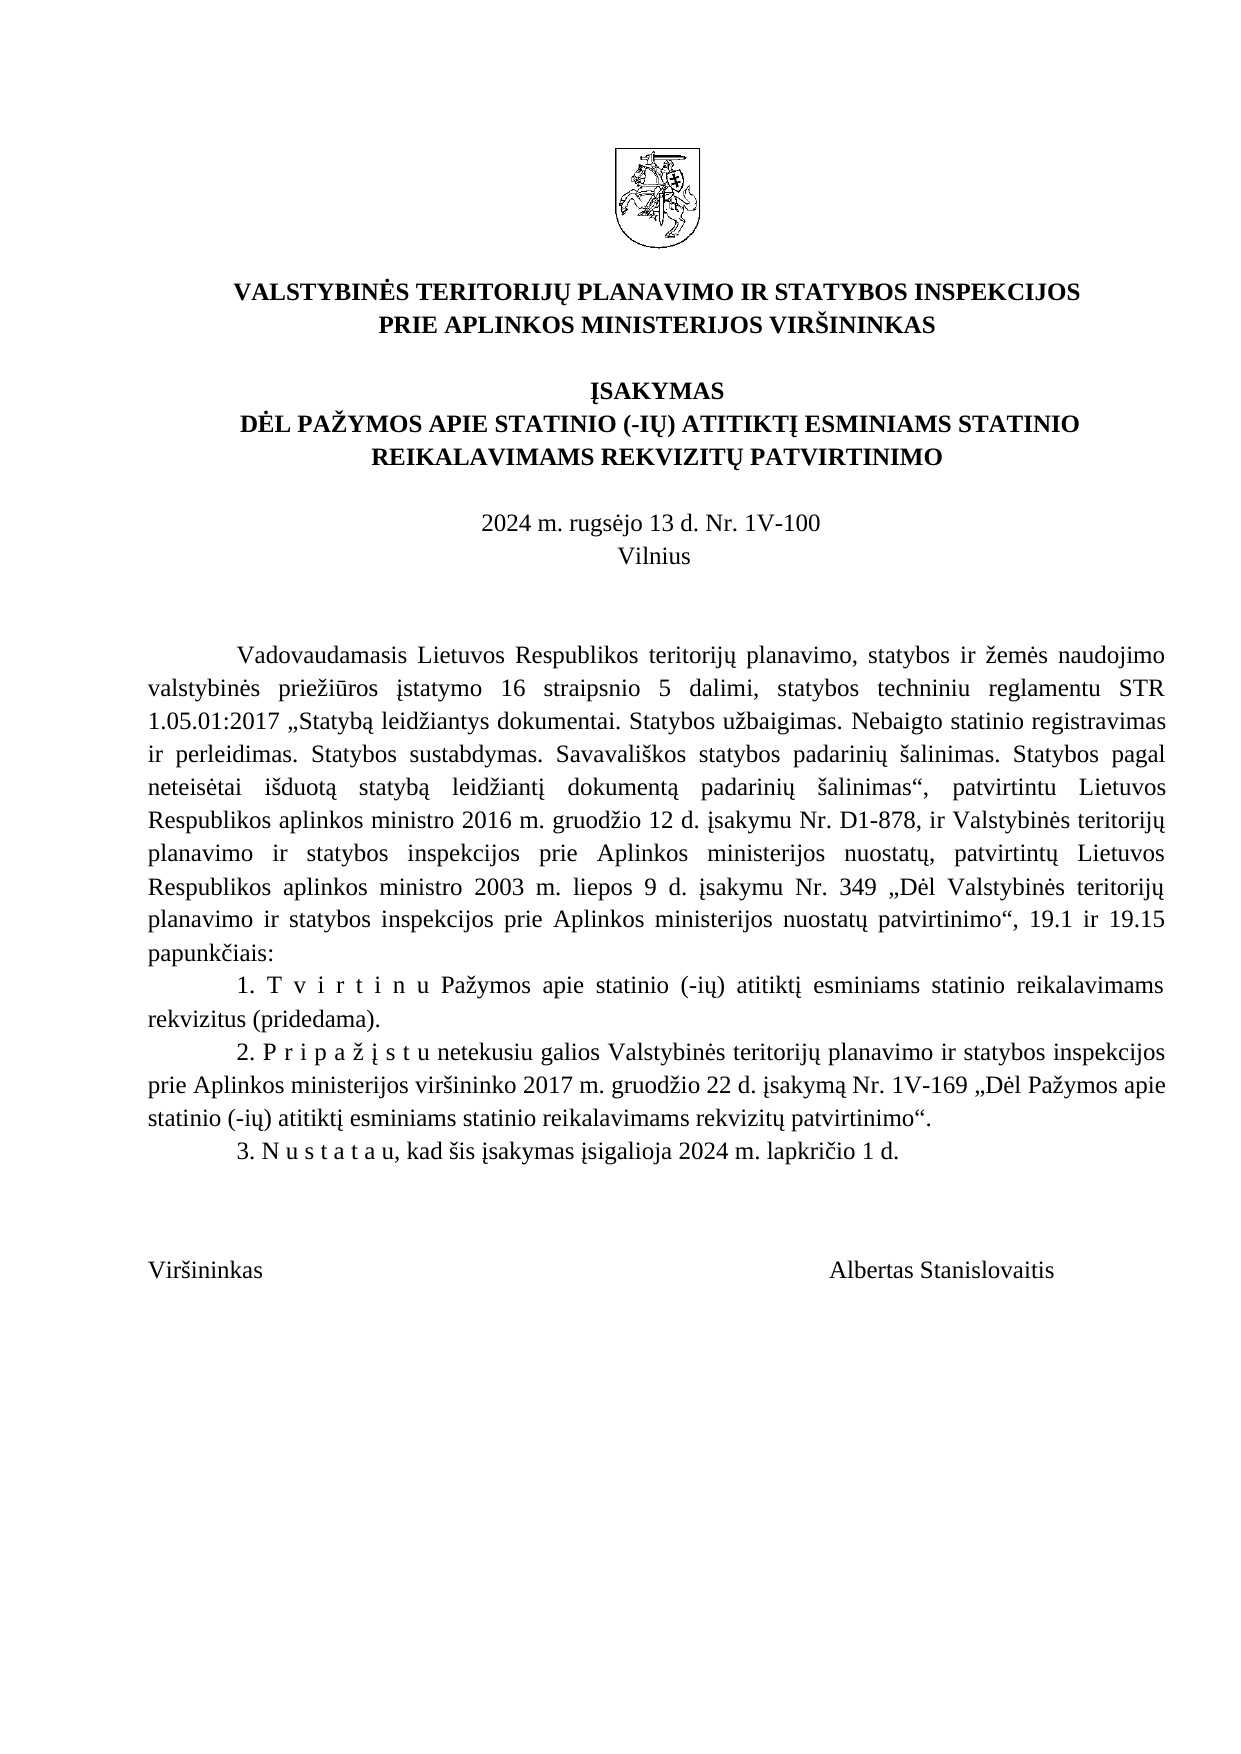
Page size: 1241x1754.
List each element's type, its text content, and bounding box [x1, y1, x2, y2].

text DĖL PAŽYMOS APIE STATINIO (-IŲ) ATITIKTĮ ESMINIAMS STATINIO REIKALAVIMAMS REKVIZITŲ PATVIRTINIMO [148, 409, 1166, 471]
text ĮSAKYMAS [148, 376, 1166, 405]
text 2. P r i p a ž į s t u netekusiu galios Valstybinės teritorijų planavimo ir statybos inspekcijos prie Aplinkos ministerijos viršininko 2017 m. gruodžio 22 d. įsakymą Nr. 1V-169 „Dėl Pažymos apie statinio (-ių) atitiktį esminiams statinio reikalavimams rekvizitų patvirtinimo“. [148, 1037, 1166, 1131]
text valstybinės teritorijų planavimo ir statybos inspekcijos [148, 277, 1166, 306]
text prie aplinkos ministerijos viršininkas [148, 310, 1166, 339]
text Vilnius [148, 541, 1166, 570]
text Viršininkas Albertas Stanislovaitis [148, 1255, 1166, 1284]
text 1. T v i r t i n u Pažymos apie statinio (-ių) atitiktį esminiams statinio reikalavimams rekvizitus (pridedama). [148, 971, 1166, 1032]
text 2024 m. rugsėjo 13 d. Nr. 1V-100 [148, 508, 1166, 537]
text Vadovaudamasis Lietuvos Respublikos teritorijų planavimo, statybos ir žemės naudojimo valstybinės priežiūros įstatymo 16 straipsnio 5 dalimi, statybos techniniu reglamentu STR 1.05.01:2017 „Statybą leidžiantys dokumentai. Statybos užbaigimas. Nebaigto statinio registravimas ir perleidimas. Statybos sustabdymas. Savavališkos statybos padarinių šalinimas. Statybos pagal neteisėtai išduotą statybą leidžiantį dokumentą padarinių šalinimas“, patvirtintu Lietuvos Respublikos aplinkos ministro 2016 m. gruodžio 12 d. įsakymu Nr. D1-878, ir Valstybinės teritorijų planavimo ir statybos inspekcijos prie Aplinkos ministerijos nuostatų, patvirtintų Lietuvos Respublikos aplinkos ministro 2003 m. liepos 9 d. įsakymu Nr. 349 „Dėl Valstybinės teritorijų planavimo ir statybos inspekcijos prie Aplinkos ministerijos nuostatų patvirtinimo“, 19.1 ir 19.15 papunkčiais: [148, 640, 1166, 966]
text 3. N u s t a t a u, kad šis įsakymas įsigalioja 2024 m. lapkričio 1 d. [148, 1136, 1166, 1164]
